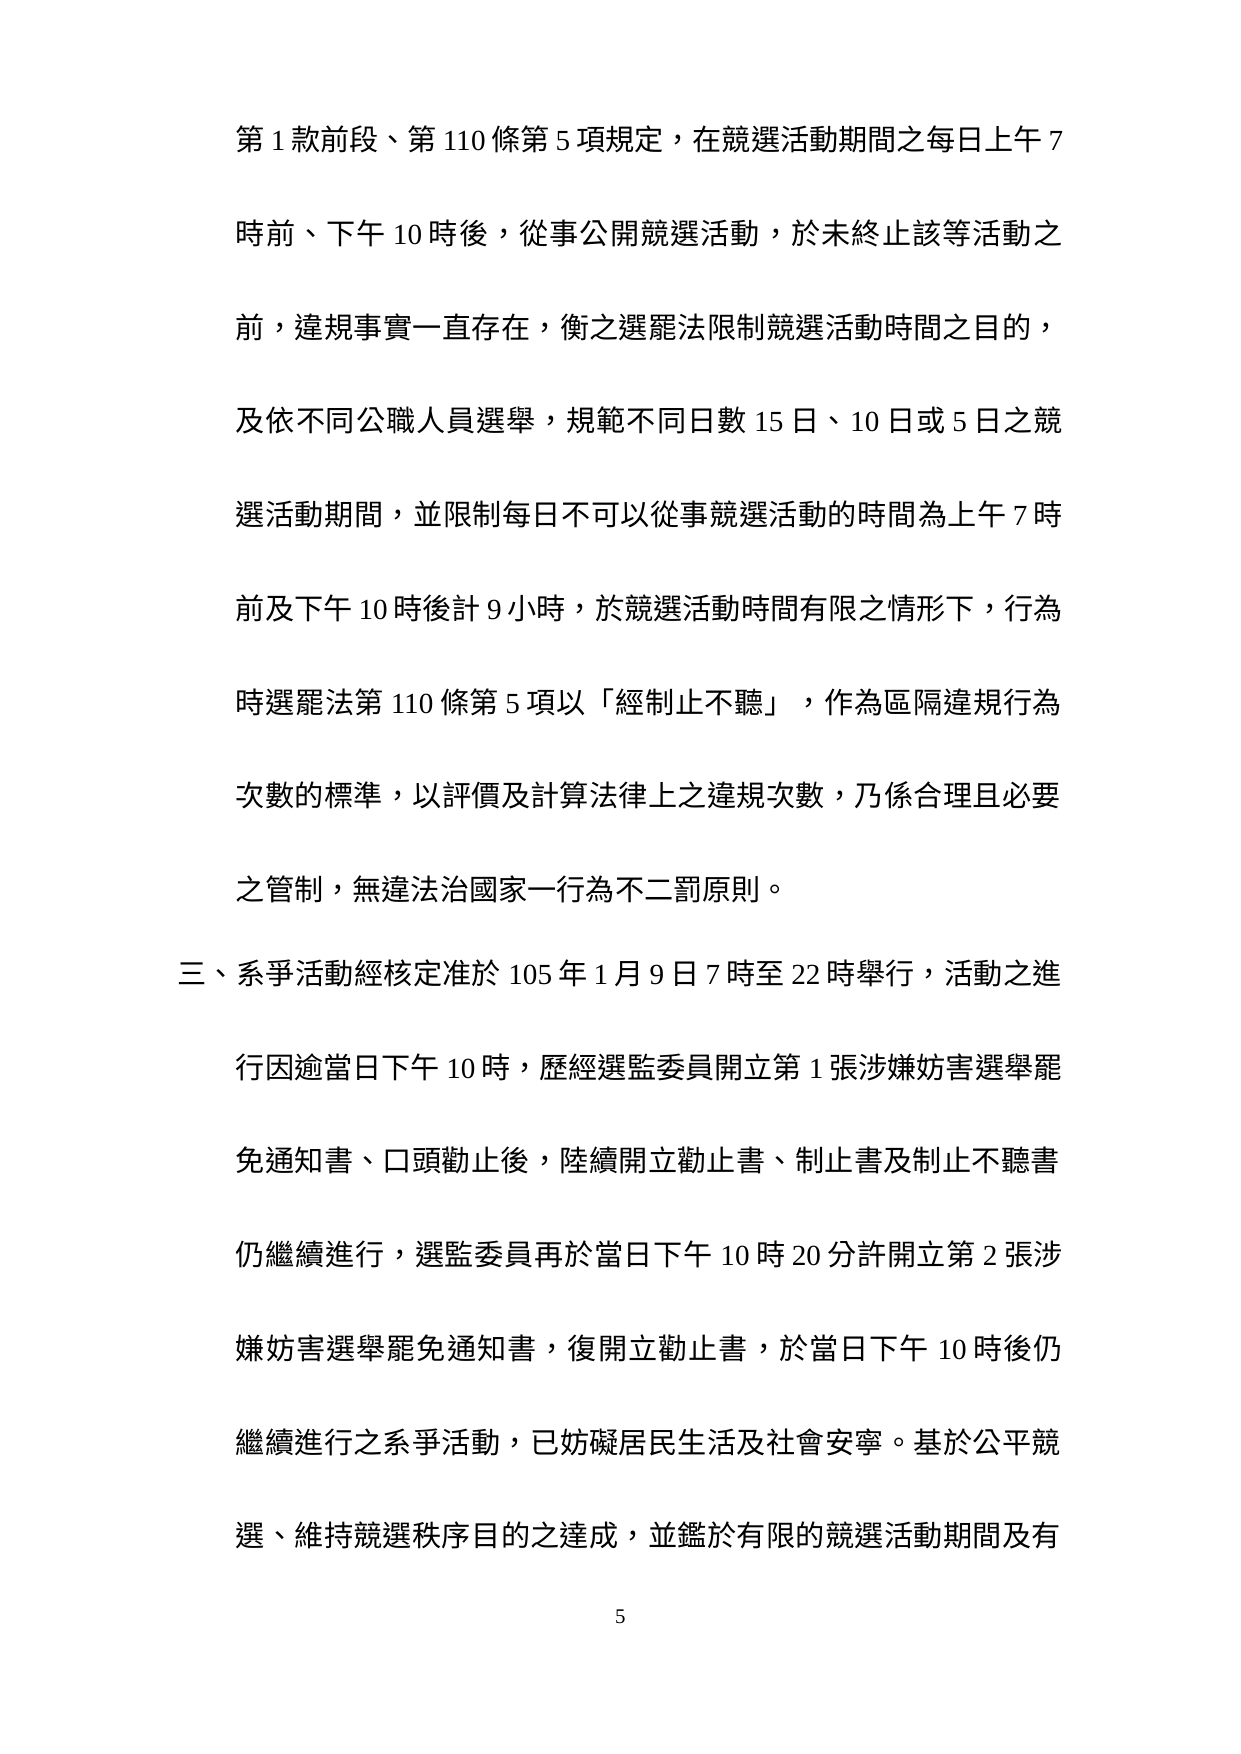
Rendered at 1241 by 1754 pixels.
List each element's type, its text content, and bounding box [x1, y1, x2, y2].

text 第1款前段、第110條第5項規定，在競選活動期間之每日上午7時前、下午10時後，從事公開競選活動，於未終止該等活動之前，違規事實一直存在，衡之選罷法限制競選活動時間之目的，及依不同公職人員選舉，規範不同日數15日、10日或5日之競選活動期間，並限制每日不可以從事競選活動的時間為上午7時前及下午10時後計9小時，於競選活動時間有限之情形下，行為時選罷法第110條第5項以「經制止不聽」，作為區隔違規行為次數的標準，以評價及計算法律上之違規次數，乃係合理且必要之管制，無違法治國家一行為不二罰原則。 [177, 96, 1063, 909]
text 三、系爭活動經核定准於105年1月9日7時至22時舉行，活動之進行因逾當日下午10時，歷經選監委員開立第1張涉嫌妨害選舉罷免通知書、口頭勸止後，陸續開立勸止書、制止書及制止不聽書，仍繼續進行，選監委員再於當日下午10時20分許開立第2張涉嫌妨害選舉罷免通知書，復開立勸止書，於當日下午10時後仍繼續進行之系爭活動，已妨礙居民生活及社會安寧。基於公平競選、維持競選秩序目的之達成，並鑑於有限的競選活動期間及有限的每日競選活動時間等特性，被上訴人認上訴人有二次違規行為，核無間隔過密致處罰過當之情形，其認事用法均無違誤，被上訴人對上訴人裁處罰鍰各50萬元，二次違規行為計各裁處罰鍰100萬元，於法有據，本件上訴為無理由。 [177, 930, 1063, 1555]
